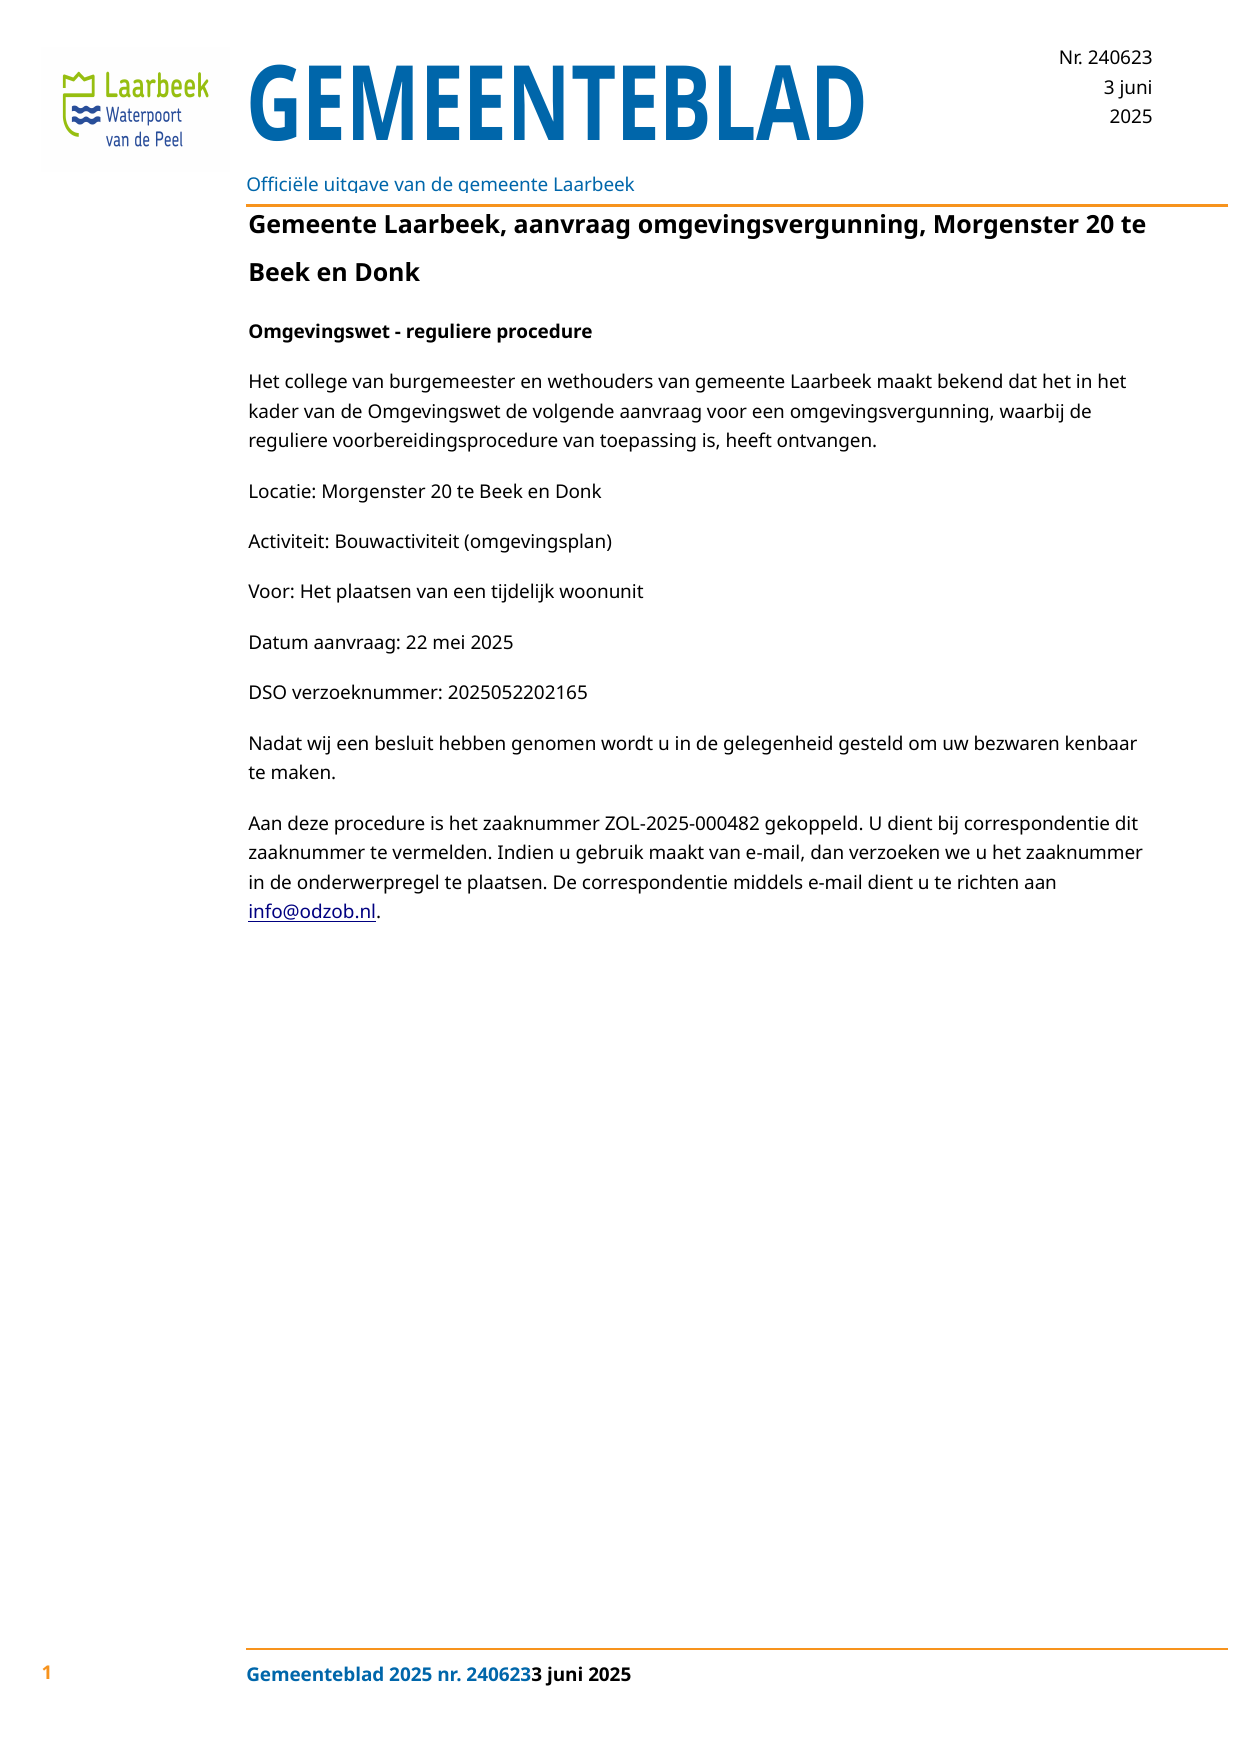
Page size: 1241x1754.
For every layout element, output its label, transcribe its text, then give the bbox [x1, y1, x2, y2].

text Nadat wij een besluit hebben genomen wordt u in de gelegenheid gesteld om uw bezwaren kenbaar te maken. [248, 730, 1152, 785]
text Gemeente Laarbeek, aanvraag omgevingsvergunning, Morgenster 20 te Beek en Donk [248, 207, 1152, 288]
text Aan deze procedure is het zaaknummer ZOL-2025-000482 gekoppeld. U dient bij correspondentie dit zaaknummer te vermelden. Indien u gebruik maakt van e-mail, dan verzoeken we u het zaaknummer in de onderwerpregel te plaatsen. De correspondentie middels e-mail dient u te richten aan info@odzob.nl. [248, 810, 1152, 924]
text Datum aanvraag: 22 mei 2025 [248, 629, 1152, 655]
text Voor: Het plaatsen van een tijdelijk woonunit [248, 579, 1152, 604]
text Het college van burgemeester en wethouders van gemeente Laarbeek maakt bekend dat het in het kader van de Omgevingswet de volgende aanvraag voor een omgevingsvergunning, waarbij de reguliere voorbereidingsprocedure van toepassing is, heeft ontvangen. [248, 368, 1152, 453]
picture [41, 47, 231, 172]
text Omgevingswet - reguliere procedure [248, 318, 1152, 344]
text Locatie: Morgenster 20 te Beek en Donk [248, 478, 1152, 504]
text DSO verzoeknummer: 2025052202165 [248, 679, 1152, 705]
text Activiteit: Bouwactiviteit (omgevingsplan) [248, 528, 1152, 554]
